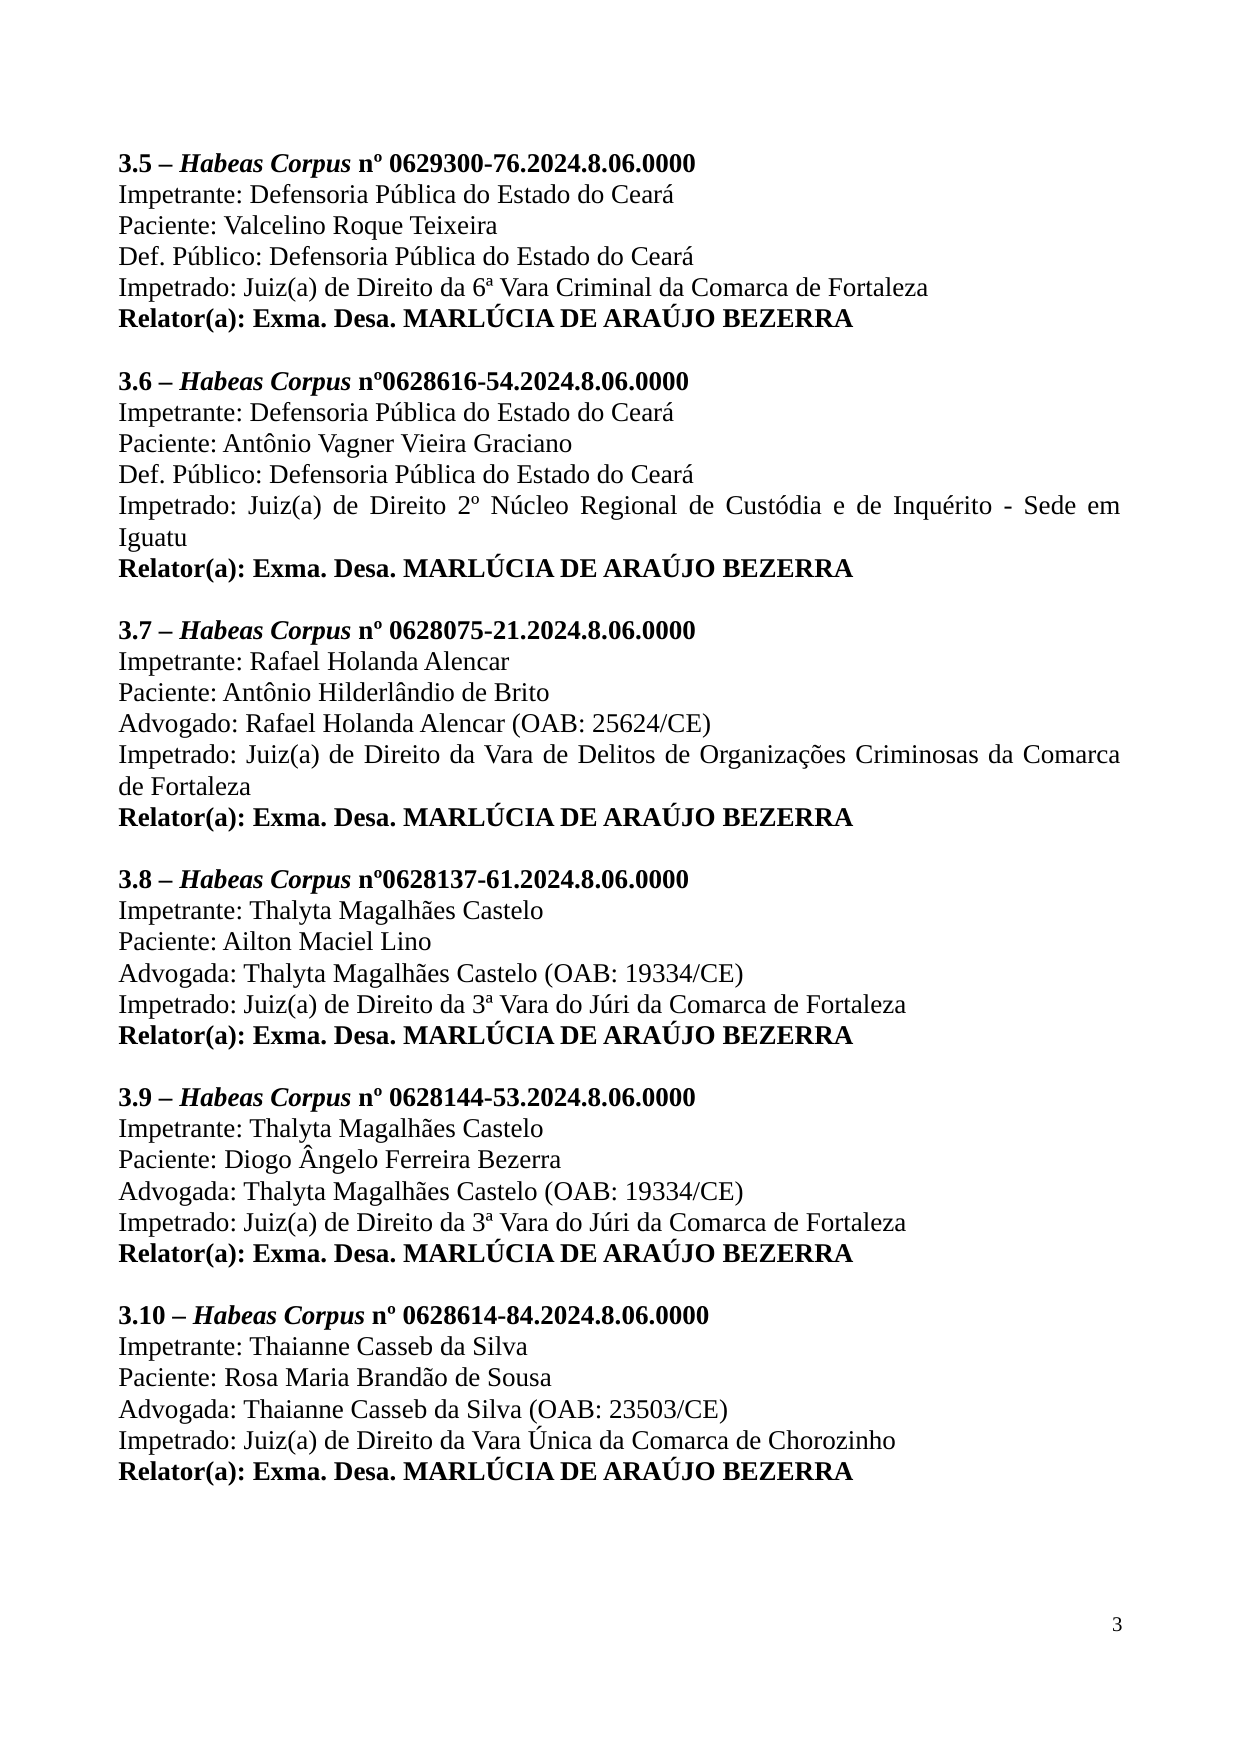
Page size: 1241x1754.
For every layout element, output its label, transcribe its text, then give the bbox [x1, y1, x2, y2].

text Advogada: Thaianne Casseb da Silva (OAB: 23503/CE) [118, 1393, 1122, 1424]
text Impetrado: Juiz(a) de Direito da Vara Única da Comarca de Chorozinho [118, 1424, 1122, 1455]
text Impetrante: Defensoria Pública do Estado do Ceará [118, 178, 1122, 209]
text Relator(a): Exma. Desa. MARLÚCIA DE ARAÚJO BEZERRA [118, 801, 1122, 832]
text 3.10 – Habeas Corpus nº 0628614-84.2024.8.06.0000 [118, 1299, 1122, 1330]
text Relator(a): Exma. Desa. MARLÚCIA DE ARAÚJO BEZERRA [118, 1455, 1122, 1486]
text Impetrado: Juiz(a) de Direito da Vara de Delitos de Organizações Criminosas da Comarca de Fortaleza [118, 739, 1122, 801]
text Paciente: Antônio Vagner Vieira Graciano [118, 427, 1122, 458]
text 3.5 – Habeas Corpus nº 0629300-76.2024.8.06.0000 [118, 147, 1122, 178]
text Impetrante: Thaianne Casseb da Silva [118, 1330, 1122, 1362]
text 3.7 – Habeas Corpus nº 0628075-21.2024.8.06.0000 [118, 614, 1122, 645]
text Impetrado: Juiz(a) de Direito da 3ª Vara do Júri da Comarca de Fortaleza [118, 988, 1122, 1019]
text 3.9 – Habeas Corpus nº 0628144-53.2024.8.06.0000 [118, 1081, 1122, 1112]
text Impetrado: Juiz(a) de Direito da 3ª Vara do Júri da Comarca de Fortaleza [118, 1206, 1122, 1237]
text Def. Público: Defensoria Pública do Estado do Ceará [118, 458, 1122, 489]
text Relator(a): Exma. Desa. MARLÚCIA DE ARAÚJO BEZERRA [118, 552, 1122, 583]
text Relator(a): Exma. Desa. MARLÚCIA DE ARAÚJO BEZERRA [118, 1019, 1122, 1050]
text Advogada: Thalyta Magalhães Castelo (OAB: 19334/CE) [118, 1175, 1122, 1206]
text Paciente: Valcelino Roque Teixeira [118, 209, 1122, 240]
text Impetrado: Juiz(a) de Direito 2º Núcleo Regional de Custódia e de Inquérito - Sede em Iguatu [118, 489, 1122, 552]
text Impetrante: Thalyta Magalhães Castelo [118, 1112, 1122, 1143]
text 3.6 – Habeas Corpus nº0628616-54.2024.8.06.0000 [118, 365, 1122, 396]
text Paciente: Ailton Maciel Lino [118, 926, 1122, 957]
text Paciente: Rosa Maria Brandão de Sousa [118, 1362, 1122, 1393]
text Relator(a): Exma. Desa. MARLÚCIA DE ARAÚJO BEZERRA [118, 1237, 1122, 1268]
text 3.8 – Habeas Corpus nº0628137-61.2024.8.06.0000 [118, 863, 1122, 894]
text Advogada: Thalyta Magalhães Castelo (OAB: 19334/CE) [118, 957, 1122, 988]
text Def. Público: Defensoria Pública do Estado do Ceará [118, 240, 1122, 271]
text Impetrado: Juiz(a) de Direito da 6ª Vara Criminal da Comarca de Fortaleza [118, 271, 1122, 303]
text Relator(a): Exma. Desa. MARLÚCIA DE ARAÚJO BEZERRA [118, 303, 1122, 334]
text Paciente: Antônio Hilderlândio de Brito [118, 676, 1122, 707]
text Impetrante: Defensoria Pública do Estado do Ceará [118, 396, 1122, 427]
text Paciente: Diogo Ângelo Ferreira Bezerra [118, 1143, 1122, 1175]
text Impetrante: Thalyta Magalhães Castelo [118, 894, 1122, 926]
text Advogado: Rafael Holanda Alencar (OAB: 25624/CE) [118, 707, 1122, 739]
text Impetrante: Rafael Holanda Alencar [118, 645, 1122, 676]
